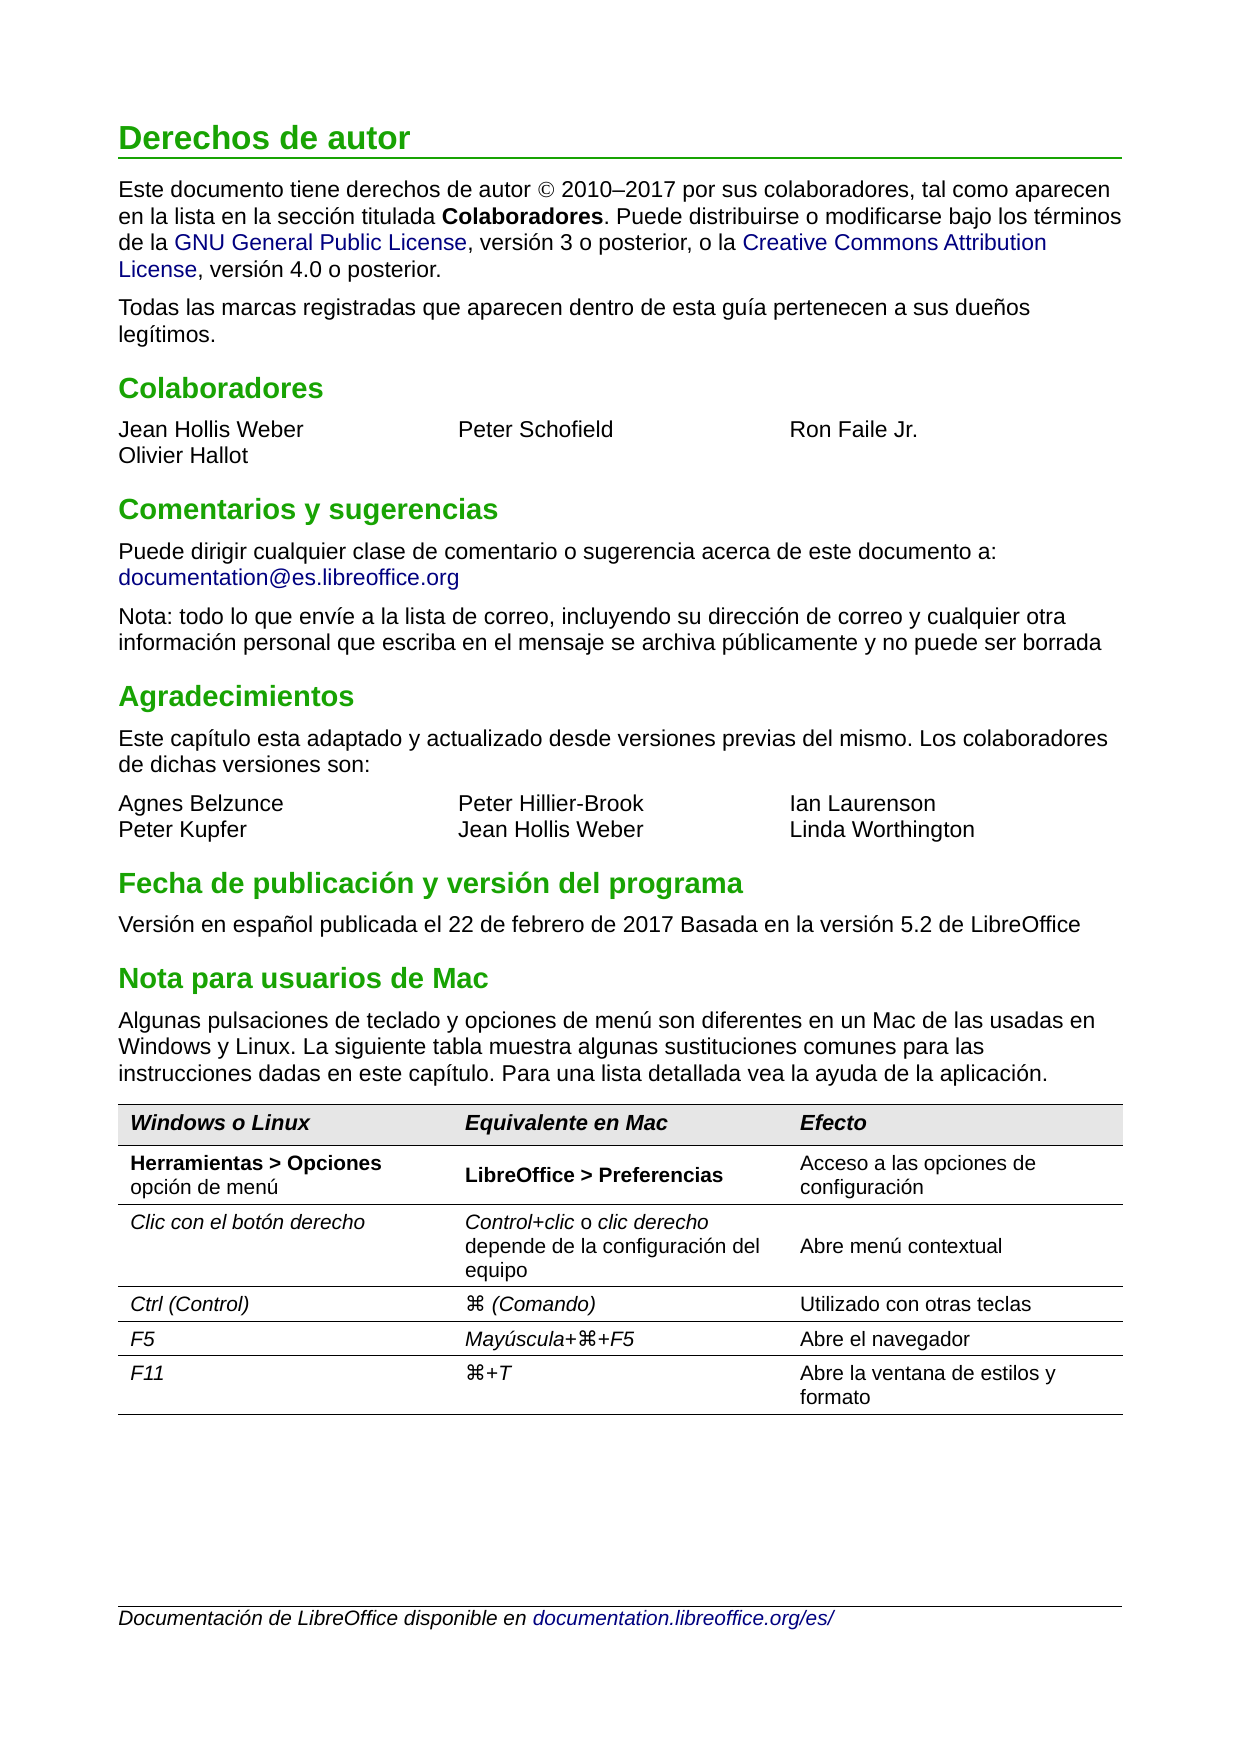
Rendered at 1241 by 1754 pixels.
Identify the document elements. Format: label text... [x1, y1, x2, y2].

table_cell Abre menú contextual [788, 1205, 1123, 1286]
table_cell ⌘ (Comando) [453, 1287, 788, 1321]
text Versión en español publicada el 22 de febrero de 2017 Basada en la versión 5.2 de LibreOffice [118, 911, 1122, 938]
table_cell [789, 443, 1122, 469]
table_cell ⌘+T [453, 1356, 788, 1413]
table_cell F5 [118, 1322, 453, 1355]
text Nota: todo lo que envíe a la lista de correo, incluyendo su dirección de correo y cualquier otra información personal que escriba en el mensaje se archiva públicamente y no puede ser borrada [118, 603, 1122, 656]
table_cell Abre la ventana de estilos y formato [788, 1356, 1123, 1413]
subtitle Fecha de publicación y versión del programa [118, 866, 1122, 900]
table_cell Control+clic o clic derecho depende de la configuración del equipo [453, 1205, 788, 1286]
text Este capítulo esta adaptado y actualizado desde versiones previas del mismo. Los colaboradores de dichas versiones son: [118, 724, 1122, 777]
text Algunas pulsaciones de teclado y opciones de menú son diferentes en un Mac de las usadas en Windows y Linux. La siguiente tabla muestra algunas sustituciones comunes para las instrucciones dadas en este capítulo. Para una lista detallada vea la ayuda de la aplicación. [118, 1007, 1122, 1086]
table_cell Olivier Hallot [118, 443, 458, 469]
table_cell Peter Kupfer [118, 816, 458, 842]
table_cell Utilizado con otras teclas [788, 1287, 1123, 1321]
table_header Equivalente en Mac [453, 1105, 788, 1145]
table_cell Abre el navegador [788, 1322, 1123, 1355]
text Puede dirigir cualquier clase de comentario o sugerencia acerca de este documento a: documentation@es.libreoffice.org [118, 538, 1122, 590]
table_cell LibreOffice > Preferencias [453, 1146, 788, 1204]
subtitle Colaboradores [118, 371, 1122, 404]
table_cell Clic con el botón derecho [118, 1205, 453, 1286]
table_cell Herramientas > Opciones opción de menú [118, 1146, 453, 1204]
table_header Peter Schofield [458, 416, 789, 442]
subtitle Derechos de autor [118, 118, 1122, 157]
table_header Efecto [788, 1105, 1123, 1145]
table_cell Acceso a las opciones de configuración [788, 1146, 1123, 1204]
table_header Ian Laurenson [789, 790, 1122, 816]
table_header Peter Hillier-Brook [458, 790, 789, 816]
table_header Jean Hollis Weber [118, 416, 458, 442]
table_header Ron Faile Jr. [789, 416, 1122, 442]
table_header Agnes Belzunce [118, 790, 458, 816]
subtitle Agradecimientos [118, 679, 1122, 713]
table_cell Ctrl (Control) [118, 1287, 453, 1321]
table_cell F11 [118, 1356, 453, 1413]
table_cell [458, 443, 789, 469]
text Este documento tiene derechos de autor © 2010–2017 por sus colaboradores, tal como aparecen en la lista en la sección titulada Colaboradores. Puede distribuirse o modificarse bajo los términos de la GNU General Public License, versión 3 o posterior, o la Creative Commons Attribution License, versión 4.0 o posterior. [118, 176, 1122, 282]
text Todas las marcas registradas que aparecen dentro de esta guía pertenecen a sus dueños legítimos. [118, 294, 1122, 347]
table_cell Jean Hollis Weber [458, 816, 789, 842]
table_header Windows o Linux [118, 1105, 453, 1145]
subtitle Nota para usuarios de Mac [118, 961, 1122, 995]
subtitle Comentarios y sugerencias [118, 492, 1122, 526]
table_cell Linda Worthington [789, 816, 1122, 842]
table_cell Mayúscula+⌘+F5 [453, 1322, 788, 1355]
